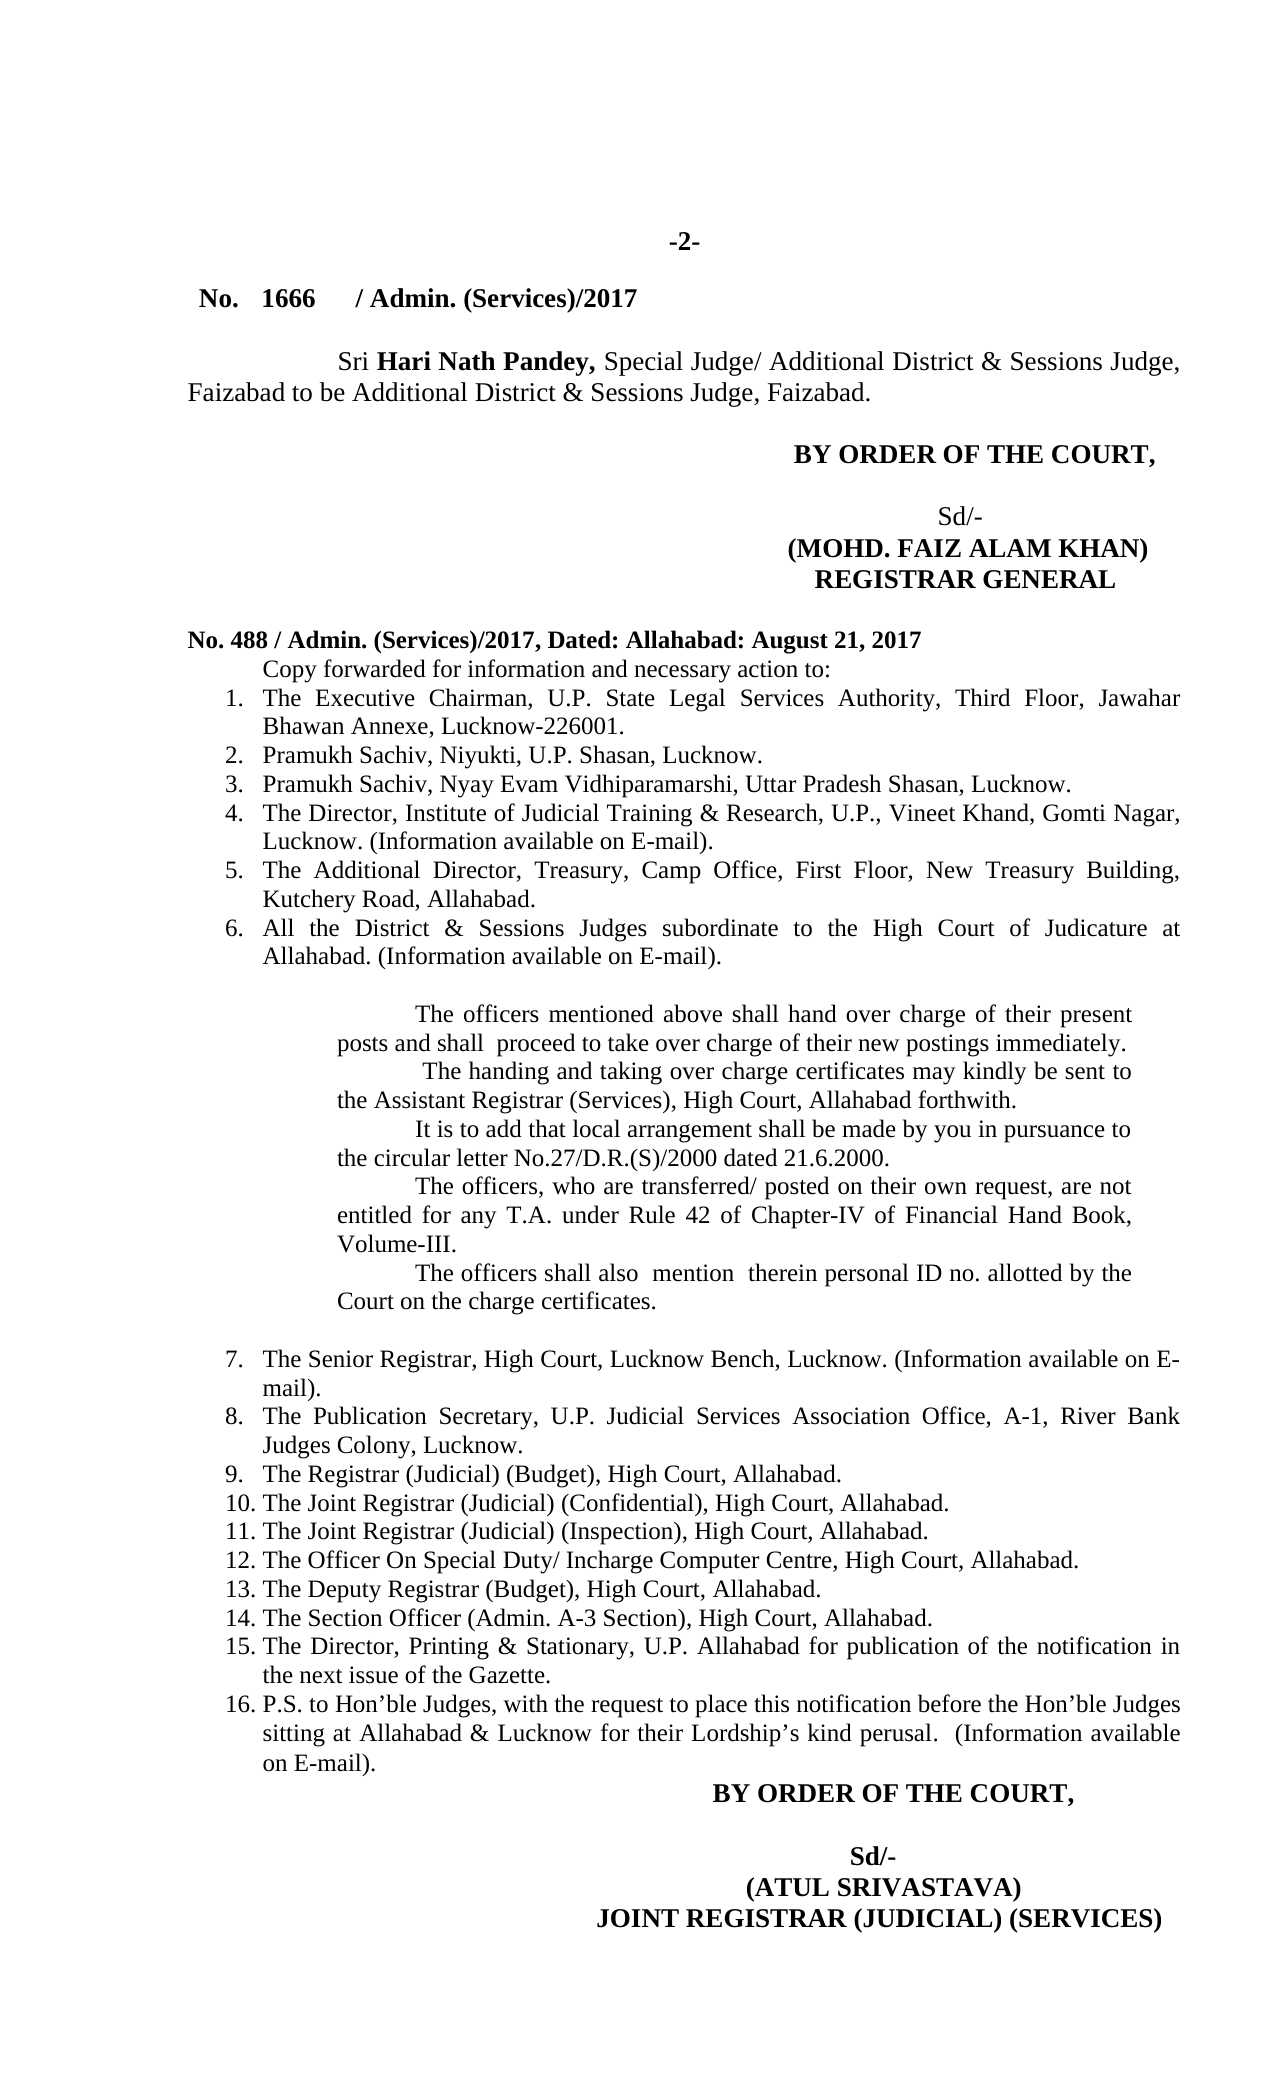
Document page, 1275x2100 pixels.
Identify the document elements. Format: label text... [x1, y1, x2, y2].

text REGISTRAR GENERAL [187, 563, 1183, 594]
text The officers shall also mention therein personal ID no. allotted by the Court on the charge certificates. [337, 1258, 1133, 1315]
list The Director, Institute of Judicial Training & Research, U.P., Vineet Khand, Gomti Nagar, Lucknow. (Information available on E-mail). [225, 798, 1181, 855]
list The Registrar (Judicial) (Budget), High Court, Allahabad. [225, 1459, 1181, 1488]
list The Publication Secretary, U.P. Judicial Services Association Office, A-1, River Bank Judges Colony, Lucknow. [225, 1401, 1181, 1459]
text Copy forwarded for information and necessary action to: [187, 654, 1181, 683]
list P.S. to Hon’ble Judges, with the request to place this notification before the Hon’ble Judges sitting at Allahabad & Lucknow for their Lordship’s kind perusal. (Information available on E-mail). [225, 1689, 1181, 1777]
table_header / Admin. (Services)/2017 [338, 283, 737, 314]
text The handing and taking over charge certificates may kindly be sent to the Assistant Registrar (Services), High Court, Allahabad forthwith. [337, 1056, 1133, 1114]
text Sd/- [187, 1840, 1183, 1871]
list The Executive Chairman, U.P. State Legal Services Authority, Third Floor, Jawahar Bhawan Annexe, Lucknow-226001. [225, 683, 1181, 740]
list Pramukh Sachiv, Nyay Evam Vidhiparamarshi, Uttar Pradesh Shasan, Lucknow. [225, 769, 1181, 798]
text -2- [187, 225, 1181, 256]
text The officers, who are transferred/ posted on their own request, are not entitled for any T.A. under Rule 42 of Chapter-IV of Financial Hand Book, Volume-III. [337, 1171, 1133, 1258]
list The Additional Director, Treasury, Camp Office, First Floor, New Treasury Building, Kutchery Road, Allahabad. [225, 855, 1181, 913]
list All the District & Sessions Judges subordinate to the High Court of Judicature at Allahabad. (Information available on E-mail). [225, 913, 1181, 970]
text (MOHD. FAIZ ALAM KHAN) [187, 532, 1183, 563]
text JOINT REGISTRAR (JUDICIAL) (SERVICES) [187, 1902, 1181, 1933]
text No. 488 / Admin. (Services)/2017, Dated: Allahabad: August 21, 2017 [187, 625, 1181, 654]
list The Joint Registrar (Judicial) (Confidential), High Court, Allahabad. [225, 1488, 1181, 1516]
list The Director, Printing & Stationary, U.P. Allahabad for publication of the notification in the next issue of the Gazette. [225, 1631, 1181, 1689]
list The Joint Registrar (Judicial) (Inspection), High Court, Allahabad. [225, 1516, 1181, 1545]
text (ATUL SRIVASTAVA) [187, 1871, 1181, 1902]
list BY ORDER OF THE COURT, [225, 1777, 1181, 1809]
text Sd/- [712, 501, 1181, 532]
text It is to add that local arrangement shall be made by you in pursuance to the circular letter No.27/D.R.(S)/2000 dated 21.6.2000. [337, 1114, 1133, 1171]
table_header 1666 [250, 283, 337, 314]
text Sri Hari Nath Pandey, Special Judge/ Additional District & Sessions Judge, Faizabad to be Additional District & Sessions Judge, Faizabad. [187, 345, 1181, 407]
list Pramukh Sachiv, Niyukti, U.P. Shasan, Lucknow. [225, 740, 1181, 769]
table_header No. [188, 283, 250, 314]
text BY ORDER OF THE COURT, [562, 438, 1181, 469]
list The Deputy Registrar (Budget), High Court, Allahabad. [225, 1574, 1181, 1603]
text The officers mentioned above shall hand over charge of their present posts and shall proceed to take over charge of their new postings immediately. [337, 999, 1133, 1056]
list The Senior Registrar, High Court, Lucknow Bench, Lucknow. (Information available on E-mail). [225, 1344, 1181, 1401]
list The Section Officer (Admin. A-3 Section), High Court, Allahabad. [225, 1603, 1181, 1631]
list The Officer On Special Duty/ Incharge Computer Centre, High Court, Allahabad. [225, 1545, 1181, 1574]
